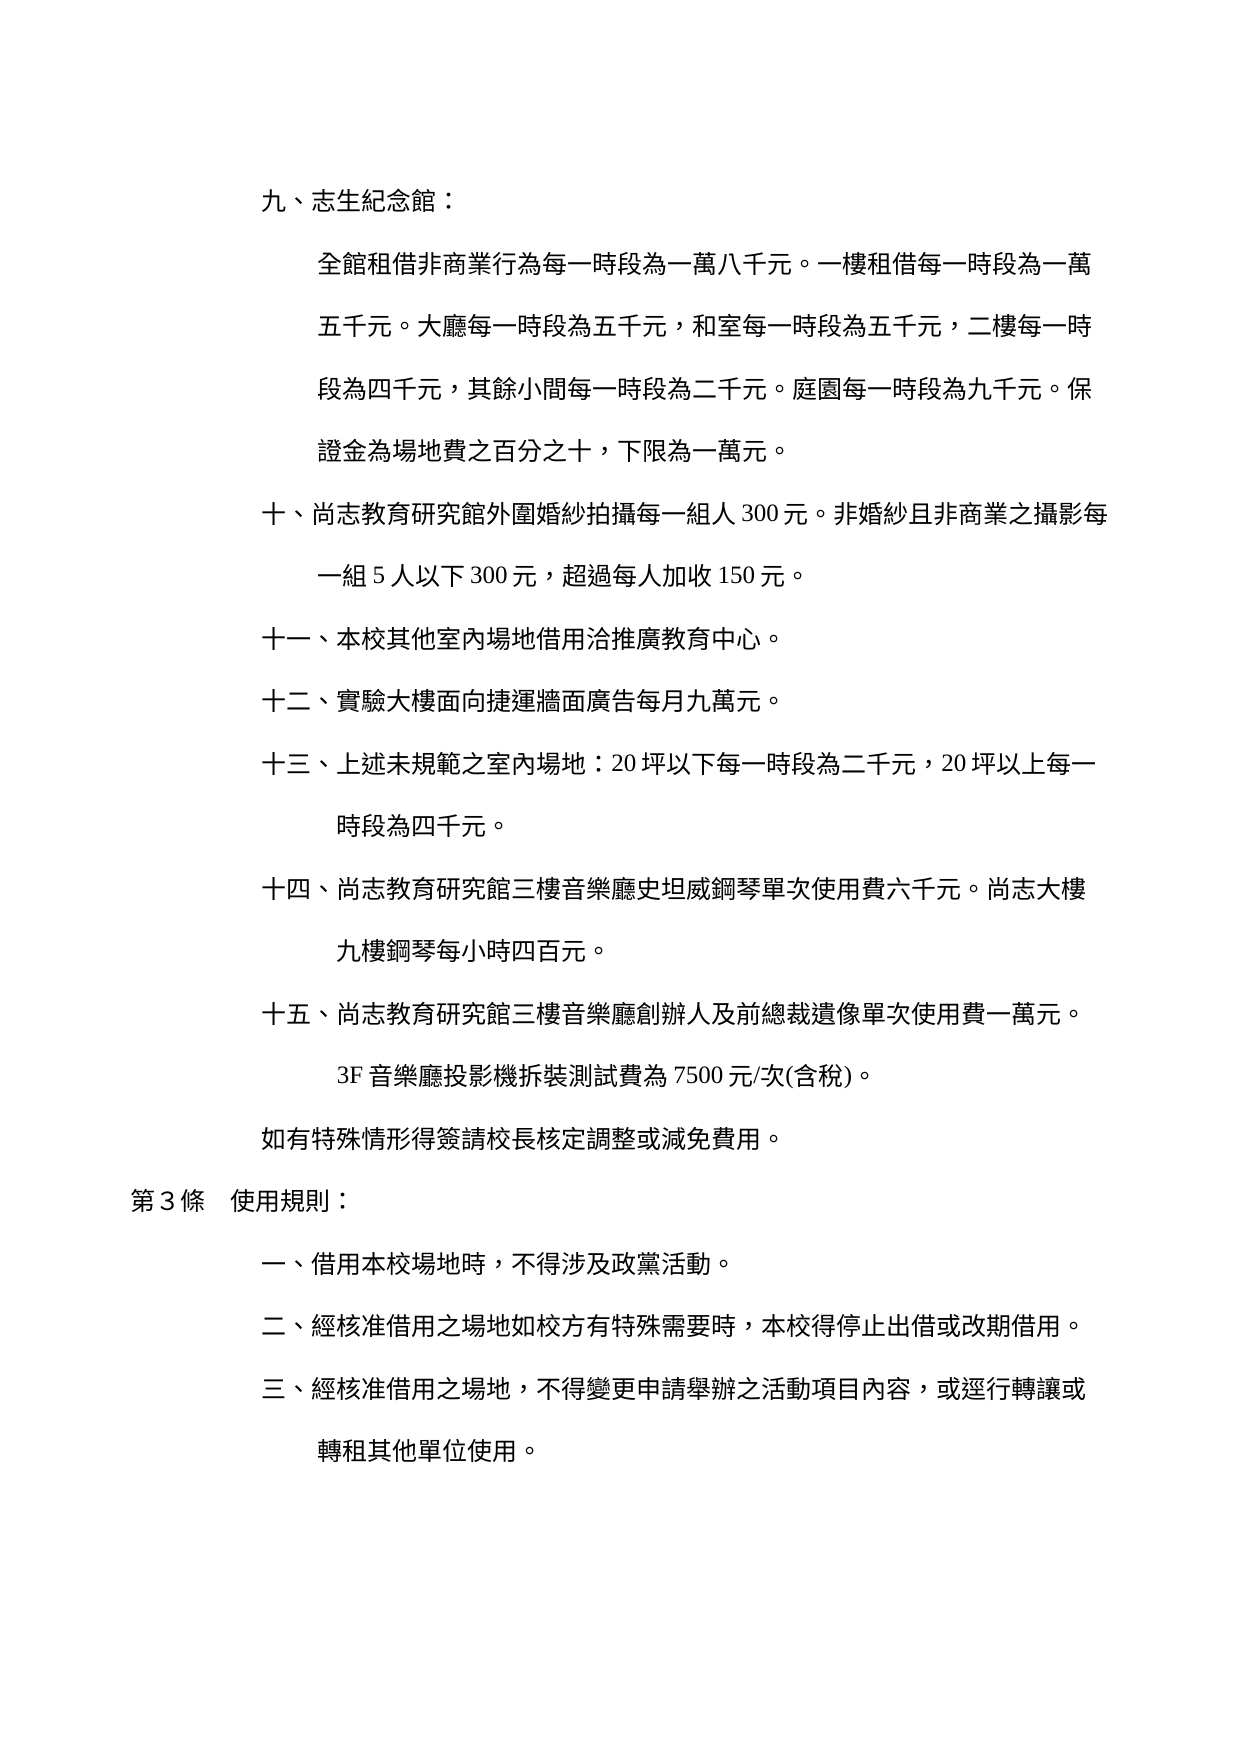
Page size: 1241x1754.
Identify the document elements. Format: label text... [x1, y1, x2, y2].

list 志生紀念館： [261, 158, 1110, 221]
text 如有特殊情形得簽請校長核定調整或減免費用。 [261, 1096, 1110, 1158]
list 尚志教育研究館三樓音樂廳創辦人及前總裁遺像單次使用費一萬元。3F音樂廳投影機拆裝測試費為7500元/次(含稅)。 [261, 971, 1110, 1096]
list 上述未規範之室內場地：20坪以下每一時段為二千元，20坪以上每一時段為四千元。 [261, 721, 1110, 846]
list 尚志教育研究館外圍婚紗拍攝每一組人300元。非婚紗且非商業之攝影每一組5人以下300元，超過每人加收150元。 [261, 471, 1110, 596]
list 經核准借用之場地，不得變更申請舉辦之活動項目內容，或逕行轉讓或轉租其他單位使用。 [261, 1346, 1110, 1471]
list 尚志教育研究館三樓音樂廳史坦威鋼琴單次使用費六千元。尚志大樓九樓鋼琴每小時四百元。 [261, 846, 1110, 971]
list 本校其他室內場地借用洽推廣教育中心。 [261, 596, 1110, 658]
list 使用規則： [130, 1158, 1110, 1221]
list 實驗大樓面向捷運牆面廣告每月九萬元。 [261, 658, 1110, 721]
list 借用本校場地時，不得涉及政黨活動。 [261, 1221, 1110, 1283]
text 全館租借非商業行為每一時段為一萬八千元。一樓租借每一時段為一萬五千元。大廳每一時段為五千元，和室每一時段為五千元，二樓每一時段為四千元，其餘小間每一時段為二千元。庭園每一時段為九千元。保證金為場地費之百分之十，下限為一萬元。 [317, 221, 1110, 471]
list 經核准借用之場地如校方有特殊需要時，本校得停止出借或改期借用。 [261, 1283, 1110, 1346]
